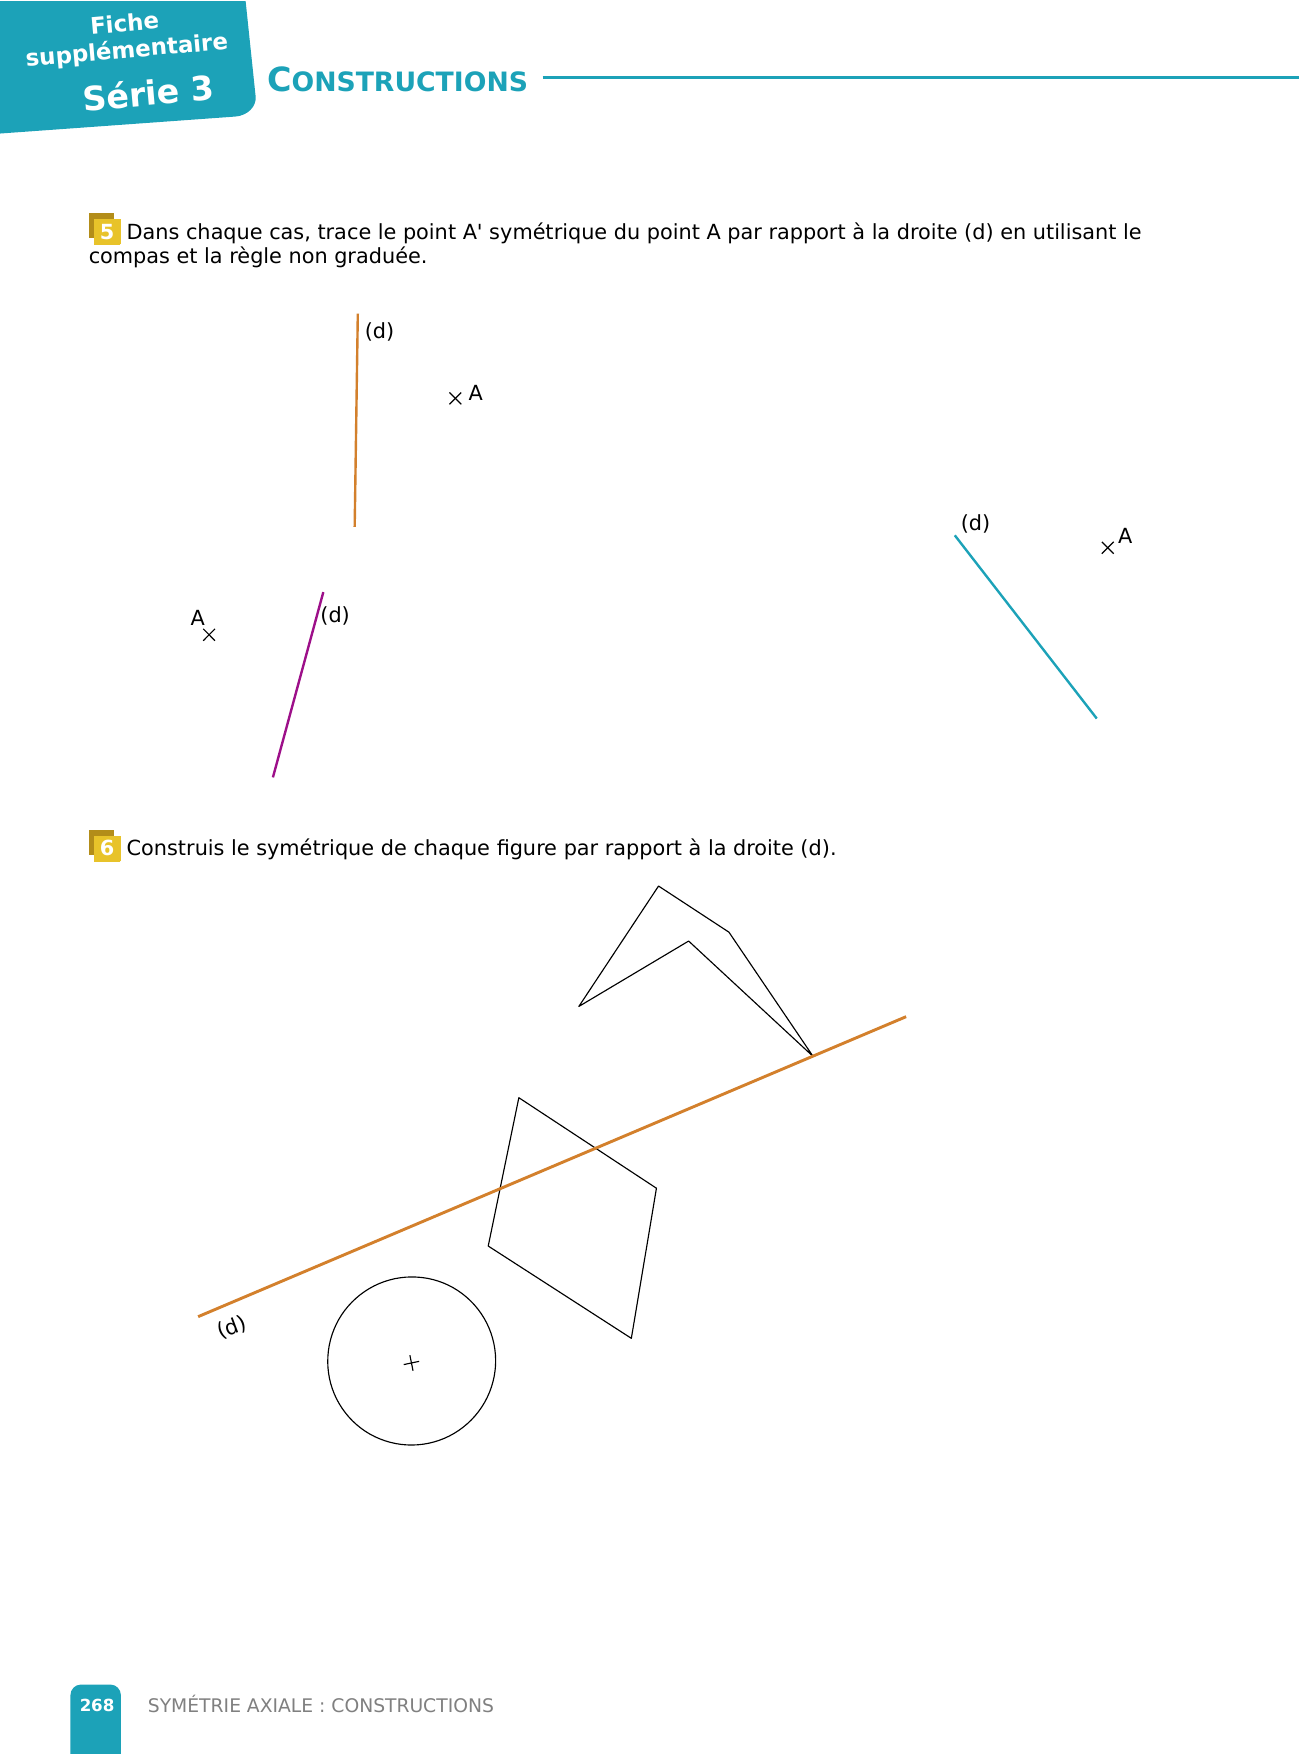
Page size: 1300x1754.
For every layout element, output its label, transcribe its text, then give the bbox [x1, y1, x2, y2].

subtitle Dans chaque cas, trace le point A' symétrique du point A par rapport à la droite (d) en utilisant le compas et la règle non graduée. [88, 213, 1211, 269]
subtitle Construis le symétrique de chaque figure par rapport à la droite (d). [114, 830, 1211, 861]
